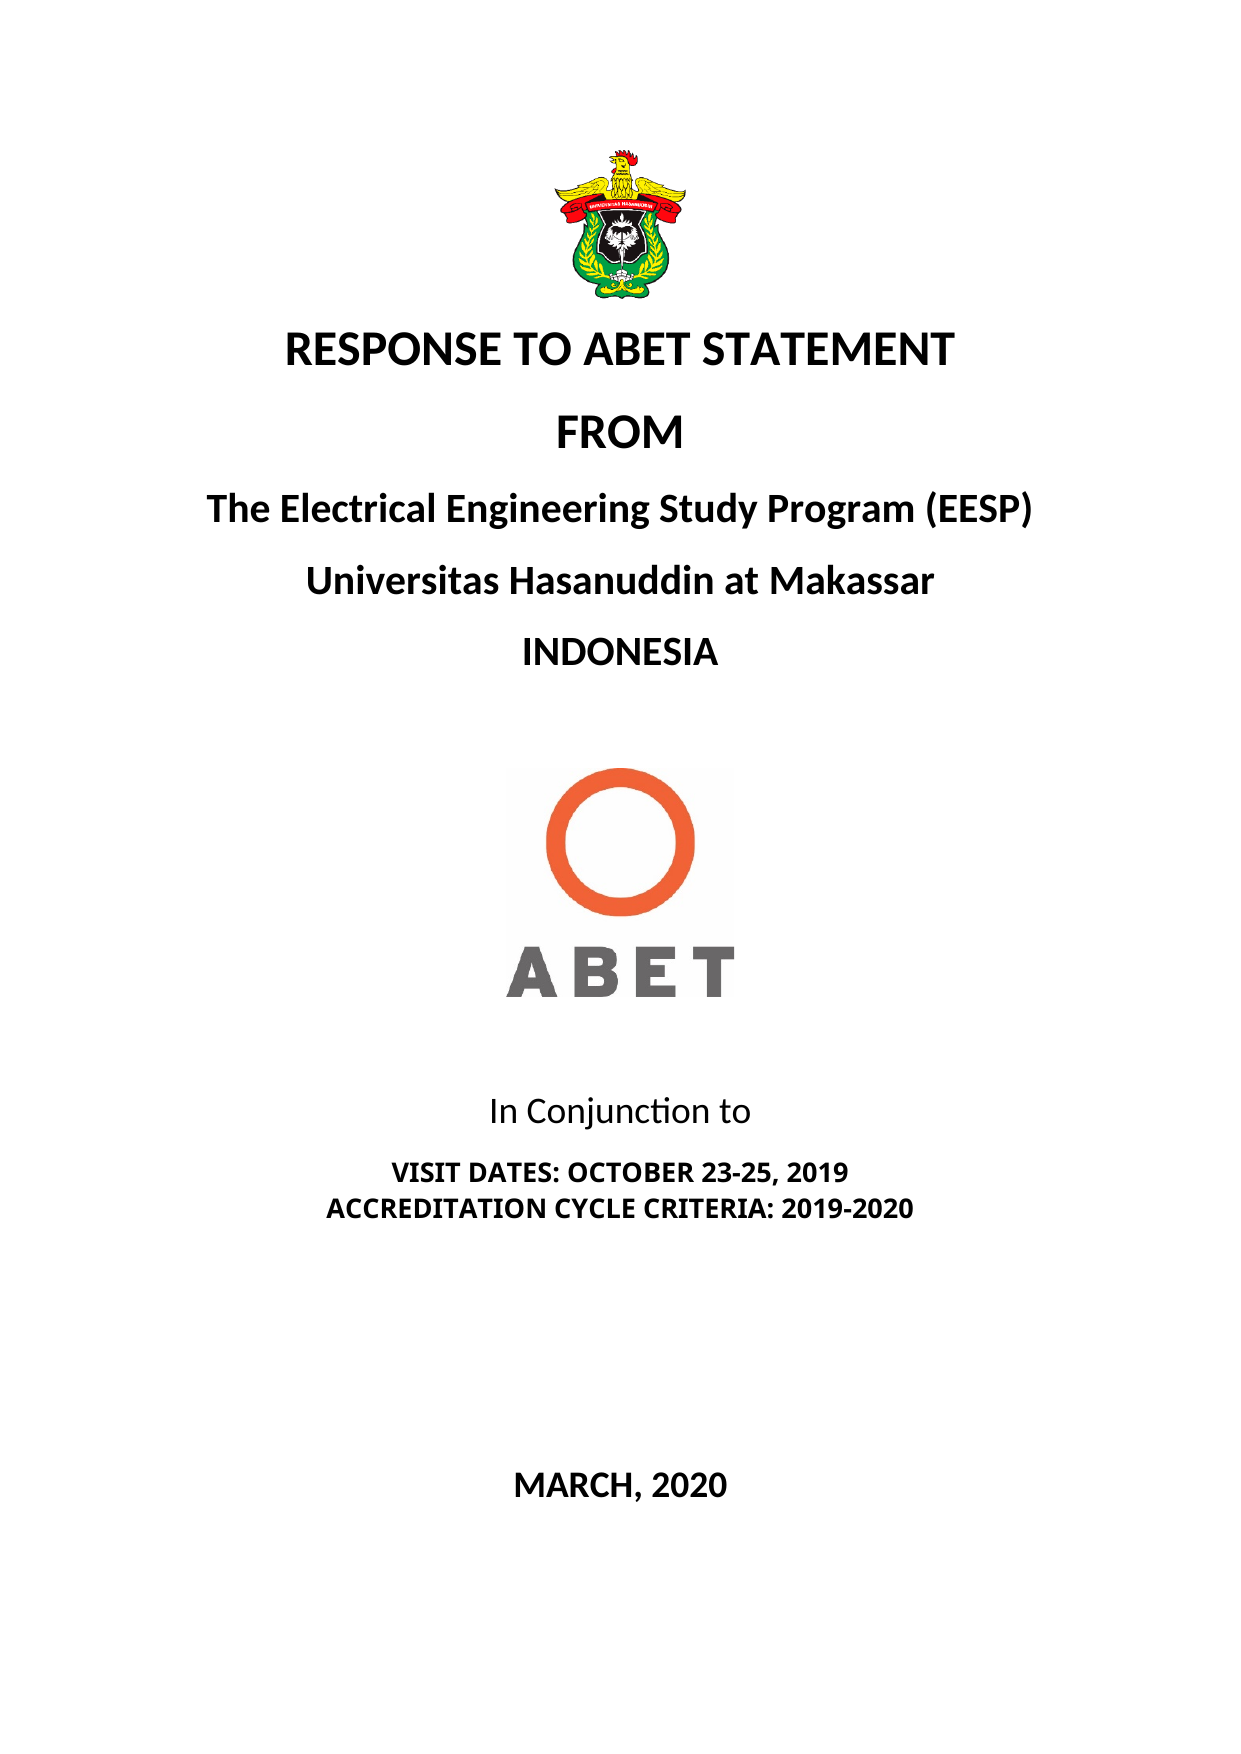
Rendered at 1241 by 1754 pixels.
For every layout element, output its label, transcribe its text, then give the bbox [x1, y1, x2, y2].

text ACCREDITATION CYCLE CRITERIA: 2019-2020 [150, 1190, 1090, 1227]
picture [554, 150, 686, 299]
text In Conjunction to [150, 1087, 1090, 1133]
picture [506, 768, 735, 997]
text Universitas Hasanuddin at Makassar [150, 554, 1090, 604]
text VISIT DATES: OCTOBER 23-25, 2019 [150, 1153, 1090, 1190]
text The Electrical Engineering Study Program (EESP) [150, 482, 1090, 533]
text INDONESIA [150, 625, 1090, 676]
text FROM [150, 399, 1090, 461]
text RESPONSE TO ABET STATEMENT [150, 317, 1090, 378]
text MARCH, 2020 [150, 1461, 1090, 1507]
